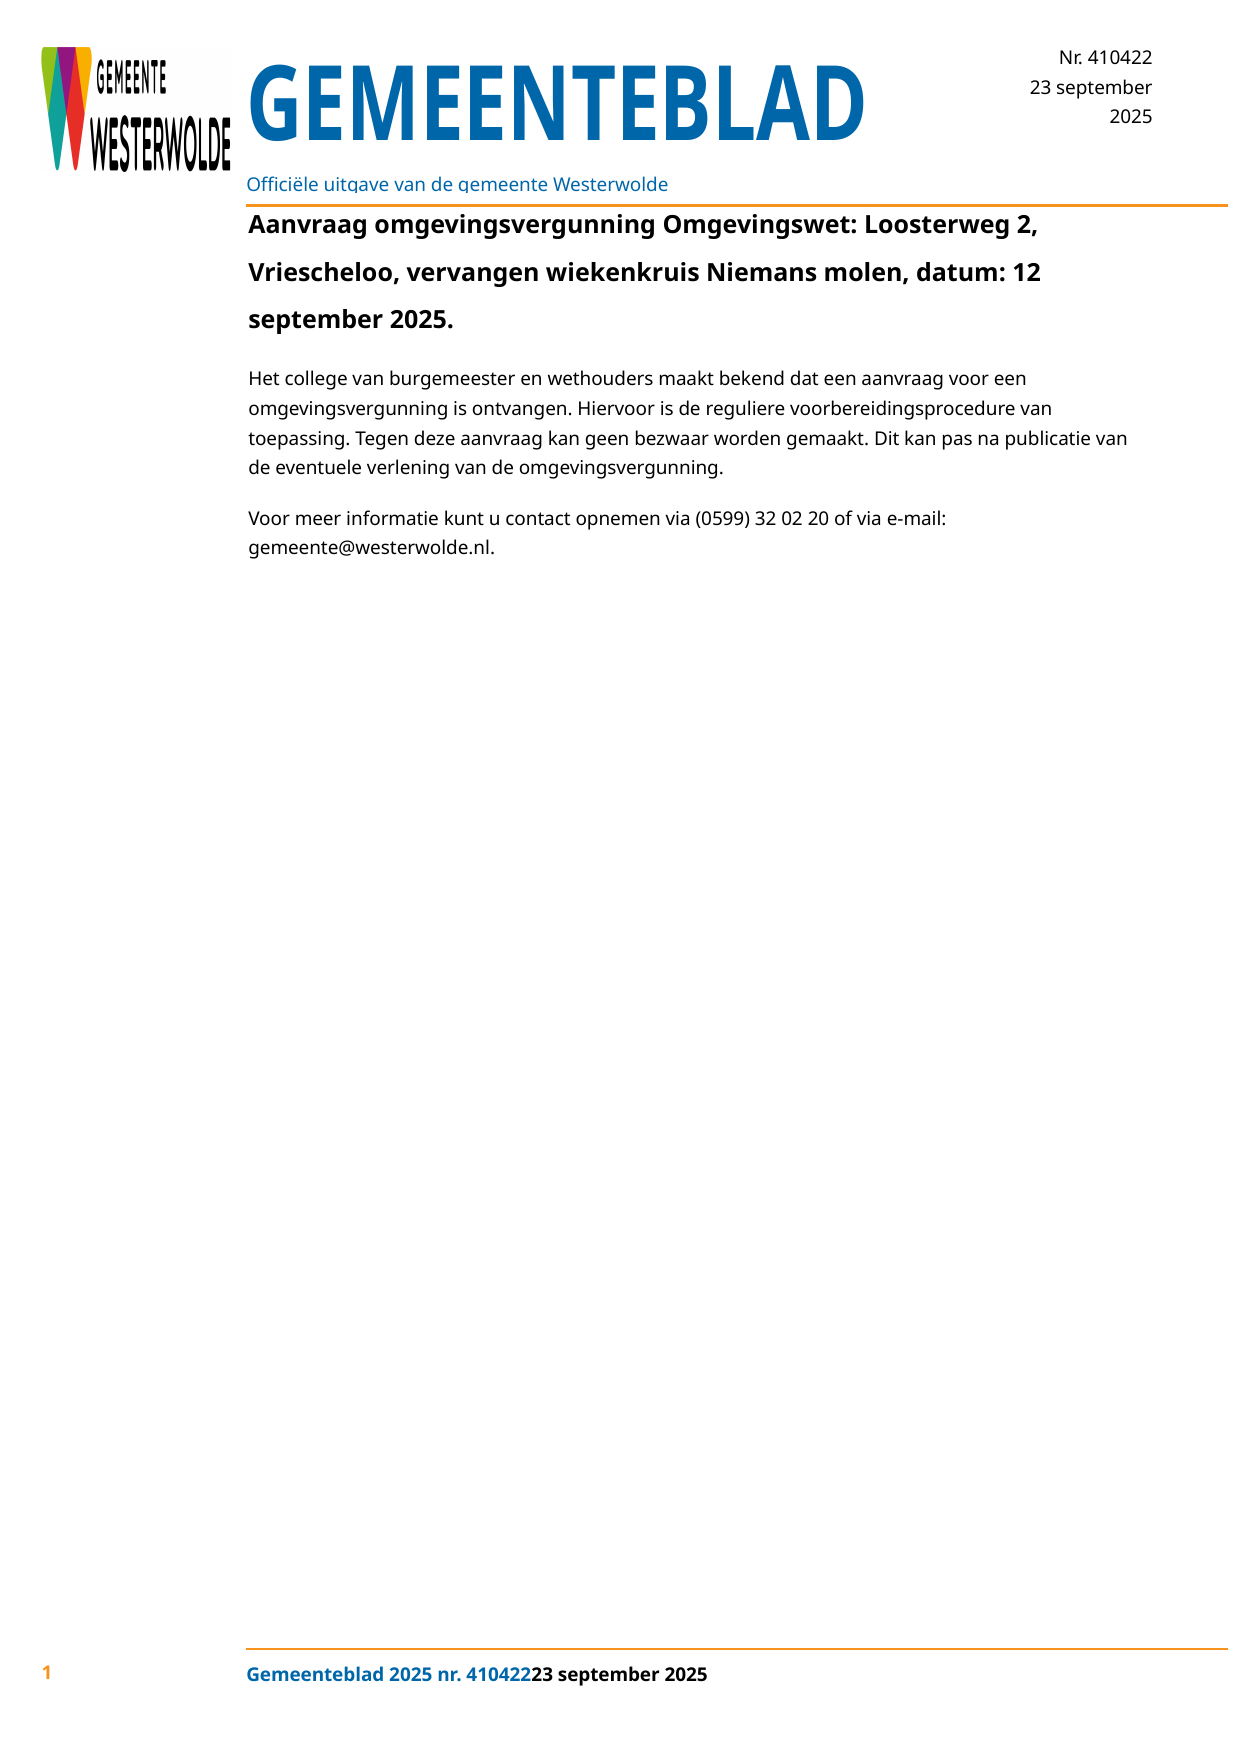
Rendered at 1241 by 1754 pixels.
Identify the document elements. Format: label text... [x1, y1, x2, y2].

text Voor meer informatie kunt u contact opnemen via (0599) 32 02 20 of via e-mail: gemeente@westerwolde.nl. [248, 505, 1152, 560]
text Aanvraag omgevingsvergunning Omgevingswet: Loosterweg 2, Vriescheloo, vervangen wiekenkruis Niemans molen, datum: 12 september 2025. [248, 207, 1152, 336]
picture [41, 47, 231, 172]
text Het college van burgemeester en wethouders maakt bekend dat een aanvraag voor een omgevingsvergunning is ontvangen. Hiervoor is de reguliere voorbereidingsprocedure van toepassing. Tegen deze aanvraag kan geen bezwaar worden gemaakt. Dit kan pas na publicatie van de eventuele verlening van de omgevingsvergunning. [248, 366, 1152, 480]
